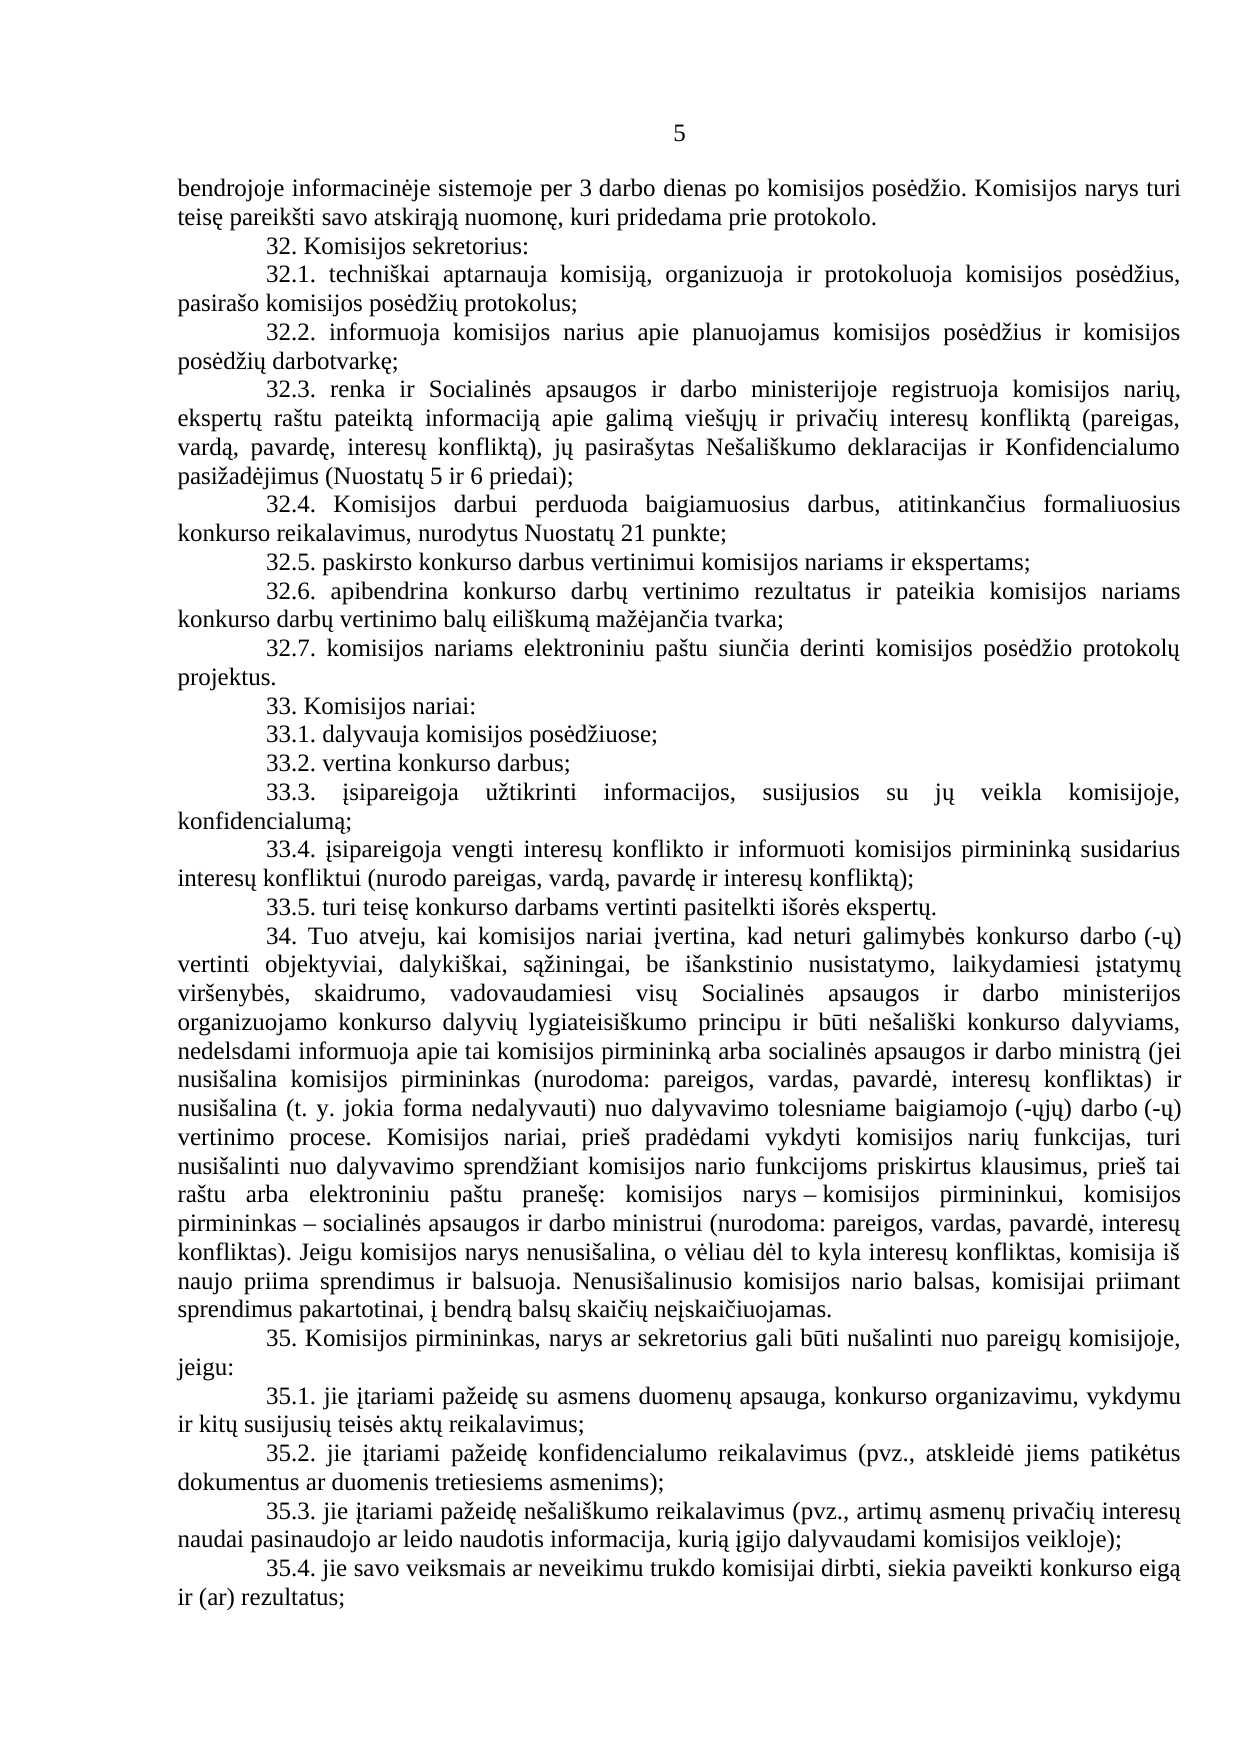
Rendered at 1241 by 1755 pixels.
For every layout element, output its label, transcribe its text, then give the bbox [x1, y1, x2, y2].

text bendrojoje informacinėje sistemoje per 3 darbo dienas po komisijos posėdžio. Komisijos narys turi teisę pareikšti savo atskirąją nuomonę, kuri pridedama prie protokolo. [177, 173, 1181, 231]
text 32. Komisijos sekretorius: [177, 231, 1181, 259]
text 33. Komisijos nariai: [177, 691, 1181, 719]
text 33.4. įsipareigoja vengti interesų konflikto ir informuoti komisijos pirmininką susidarius interesų konfliktui (nurodo pareigas, vardą, pavardę ir interesų konfliktą); [177, 834, 1181, 892]
text 33.3. įsipareigoja užtikrinti informacijos, susijusios su jų veikla komisijoje, konfidencialumą; [177, 777, 1181, 834]
text 33.5. turi teisę konkurso darbams vertinti pasitelkti išorės ekspertų. [177, 892, 1181, 921]
text 35.4. jie savo veiksmais ar neveikimu trukdo komisijai dirbti, siekia paveikti konkurso eigą ir (ar) rezultatus; [177, 1553, 1181, 1611]
text 33.2. vertina konkurso darbus; [177, 748, 1181, 777]
text 34. Tuo atveju, kai komisijos nariai įvertina, kad neturi galimybės konkurso darbo (-ų) vertinti objektyviai, dalykiškai, sąžiningai, be išankstinio nusistatymo, laikydamiesi įstatymų viršenybės, skaidrumo, vadovaudamiesi visų Socialinės apsaugos ir darbo ministerijos organizuojamo konkurso dalyvių lygiateisiškumo principu ir būti nešališki konkurso dalyviams, nedelsdami informuoja apie tai komisijos pirmininką arba socialinės apsaugos ir darbo ministrą (jei nusišalina komisijos pirmininkas (nurodoma: pareigos, vardas, pavardė, interesų konfliktas) ir nusišalina (t. y. jokia forma nedalyvauti) nuo dalyvavimo tolesniame baigiamojo (-ųjų) darbo (-ų) vertinimo procese. Komisijos nariai, prieš pradėdami vykdyti komisijos narių funkcijas, turi nusišalinti nuo dalyvavimo sprendžiant komisijos nario funkcijoms priskirtus klausimus, prieš tai raštu arba elektroniniu paštu pranešę: komisijos narys – komisijos pirmininkui, komisijos pirmininkas – socialinės apsaugos ir darbo ministrui (nurodoma: pareigos, vardas, pavardė, interesų konfliktas). Jeigu komisijos narys nenusišalina, o vėliau dėl to kyla interesų konfliktas, komisija iš naujo priima sprendimus ir balsuoja. Nenusišalinusio komisijos nario balsas, komisijai priimant sprendimus pakartotinai, į bendrą balsų skaičių neįskaičiuojamas. [177, 921, 1181, 1323]
text 32.2. informuoja komisijos narius apie planuojamus komisijos posėdžius ir komisijos posėdžių darbotvarkę; [177, 317, 1181, 374]
text 32.5. paskirsto konkurso darbus vertinimui komisijos nariams ir ekspertams; [177, 547, 1181, 576]
text 32.3. renka ir Socialinės apsaugos ir darbo ministerijoje registruoja komisijos narių, ekspertų raštu pateiktą informaciją apie galimą viešųjų ir privačių interesų konfliktą (pareigas, vardą, pavardę, interesų konfliktą), jų pasirašytas Nešališkumo deklaracijas ir Konfidencialumo pasižadėjimus (Nuostatų 5 ir 6 priedai); [177, 374, 1181, 489]
text 33.1. dalyvauja komisijos posėdžiuose; [177, 719, 1181, 748]
text 35.3. jie įtariami pažeidę nešališkumo reikalavimus (pvz., artimų asmenų privačių interesų naudai pasinaudojo ar leido naudotis informacija, kurią įgijo dalyvaudami komisijos veikloje); [177, 1496, 1181, 1553]
text 32.4. Komisijos darbui perduoda baigiamuosius darbus, atitinkančius formaliuosius konkurso reikalavimus, nurodytus Nuostatų 21 punkte; [177, 489, 1181, 547]
text 35. Komisijos pirmininkas, narys ar sekretorius gali būti nušalinti nuo pareigų komisijoje, jeigu: [177, 1323, 1181, 1381]
text 35.2. jie įtariami pažeidę konfidencialumo reikalavimus (pvz., atskleidė jiems patikėtus dokumentus ar duomenis tretiesiems asmenims); [177, 1438, 1181, 1496]
text 35.1. jie įtariami pažeidę su asmens duomenų apsauga, konkurso organizavimu, vykdymu ir kitų susijusių teisės aktų reikalavimus; [177, 1381, 1181, 1438]
text 32.7. komisijos nariams elektroniniu paštu siunčia derinti komisijos posėdžio protokolų projektus. [177, 633, 1181, 691]
text 32.6. apibendrina konkurso darbų vertinimo rezultatus ir pateikia komisijos nariams konkurso darbų vertinimo balų eiliškumą mažėjančia tvarka; [177, 576, 1181, 633]
text 32.1. techniškai aptarnauja komisiją, organizuoja ir protokoluoja komisijos posėdžius, pasirašo komisijos posėdžių protokolus; [177, 259, 1181, 317]
